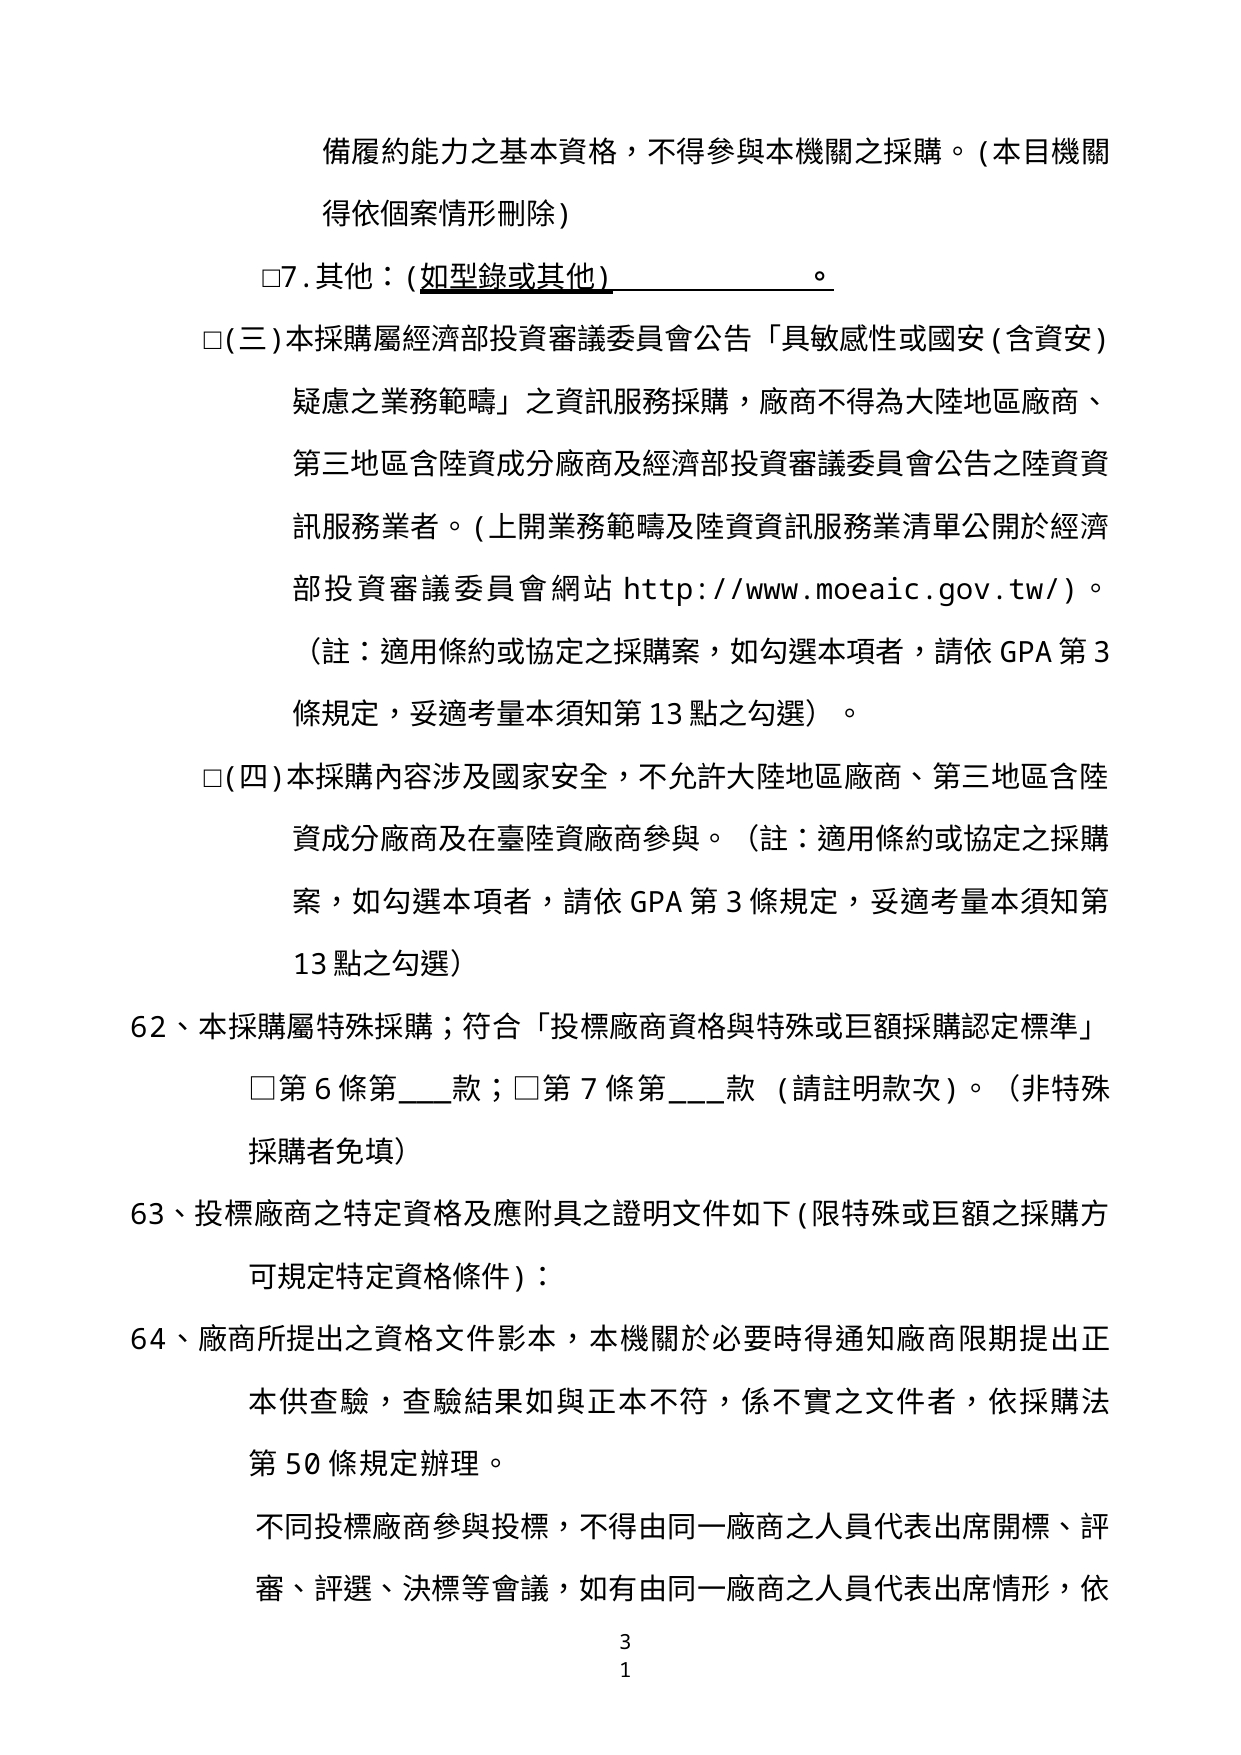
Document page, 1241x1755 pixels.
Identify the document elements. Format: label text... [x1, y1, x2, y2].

list 本採購屬特殊採購；符合「投標廠商資格與特殊或巨額採購認定標準」□第6條第___款；□第7條第___款 (請註明款次)。（非特殊採購者免填） [130, 983, 1110, 1170]
text □(三)本採購屬經濟部投資審議委員會公告「具敏感性或國安(含資安)疑慮之業務範疇」之資訊服務採購，廠商不得為大陸地區廠商、第三地區含陸資成分廠商及經濟部投資審議委員會公告之陸資資訊服務業者。(上開業務範疇及陸資資訊服務業清單公開於經濟部投資審議委員會網站http://www.moeaic.gov.tw/)。（註：適用條約或協定之採購案，如勾選本項者，請依GPA第3條規定，妥適考量本須知第13點之勾選）。 [204, 295, 1110, 733]
text □(四)本採購內容涉及國家安全，不允許大陸地區廠商、第三地區含陸資成分廠商及在臺陸資廠商參與。（註：適用條約或協定之採購案，如勾選本項者，請依GPA第3條規定，妥適考量本須知第13點之勾選） [204, 733, 1110, 983]
text 備履約能力之基本資格，不得參與本機關之採購。(本目機關得依個案情形刪除) [262, 108, 1110, 233]
text 不同投標廠商參與投標，不得由同一廠商之人員代表出席開標、評審、評選、決標等會議，如有由同一廠商之人員代表出席情形，依 [255, 1483, 1110, 1608]
list 廠商所提出之資格文件影本，本機關於必要時得通知廠商限期提出正本供查驗，查驗結果如與正本不符，係不實之文件者，依採購法第50條規定辦理。 [130, 1295, 1110, 1483]
text □7.其他：(如型錄或其他) 。 [262, 233, 1110, 295]
list 投標廠商之特定資格及應附具之證明文件如下(限特殊或巨額之採購方可規定特定資格條件)： [130, 1170, 1110, 1295]
